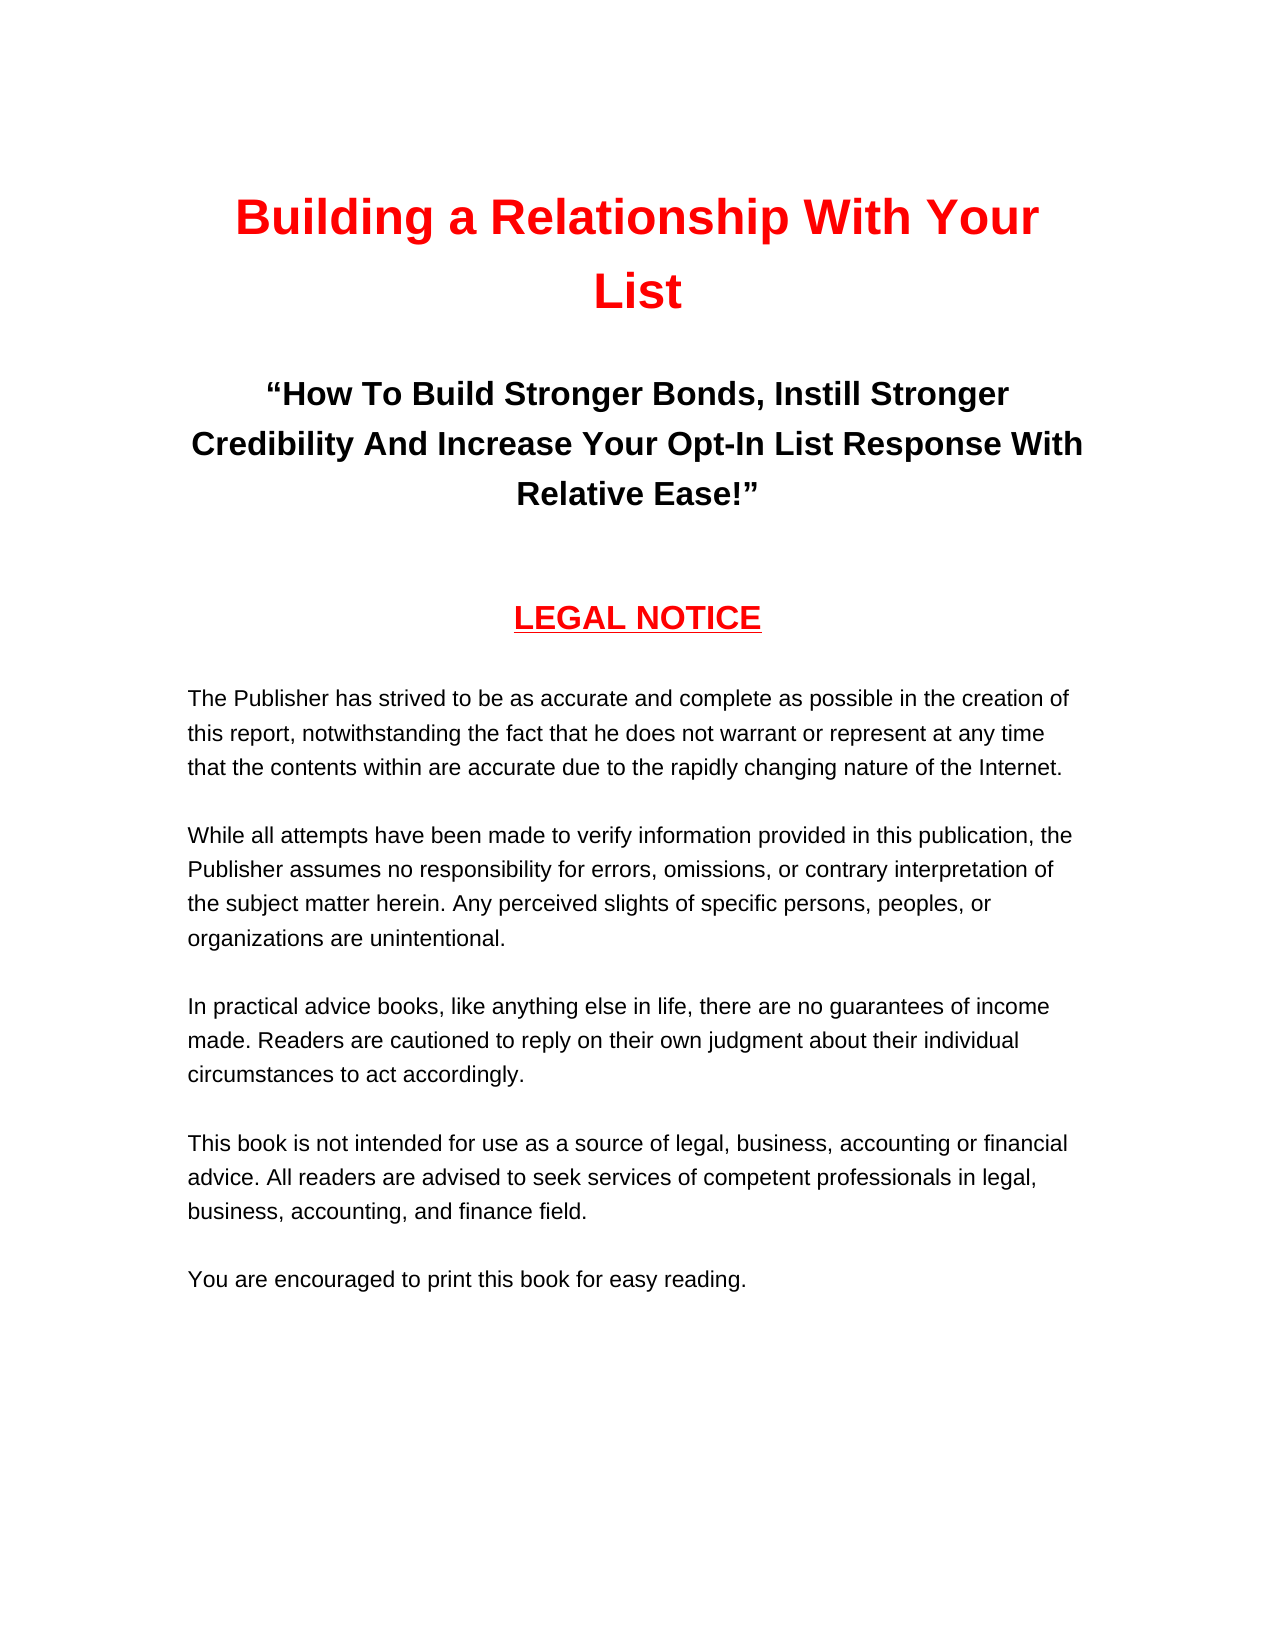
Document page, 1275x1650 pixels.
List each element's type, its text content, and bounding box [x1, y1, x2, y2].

subtitle Building a Relationship With Your List [187, 187, 1087, 319]
text This book is not intended for use as a source of legal, business, accounting or financial advice. All readers are advised to seek services of competent professionals in legal, business, accounting, and finance field. [187, 1129, 1087, 1224]
subtitle LEGAL NOTICE [187, 598, 1087, 637]
text In practical advice books, like anything else in life, there are no guarantees of income made. Readers are cautioned to reply on their own judgment about their individual circumstances to act accordingly. [187, 993, 1087, 1088]
text The Publisher has strived to be as accurate and complete as possible in the creation of this report, notwithstanding the fact that he does not warrant or represent at any time that the contents within are accurate due to the rapidly changing nature of the Internet. [187, 685, 1087, 780]
text You are encouraged to print this book for easy reading. [187, 1266, 1087, 1293]
text While all attempts have been made to verify information provided in this publication, the Publisher assumes no responsibility for errors, omissions, or contrary interpretation of the subject matter herein. Any perceived slights of specific persons, peoples, or organizations are unintentional. [187, 822, 1087, 951]
subtitle “How To Build Stronger Bonds, Instill Stronger Credibility And Increase Your Opt-In List Response With Relative Ease!” [187, 374, 1087, 512]
